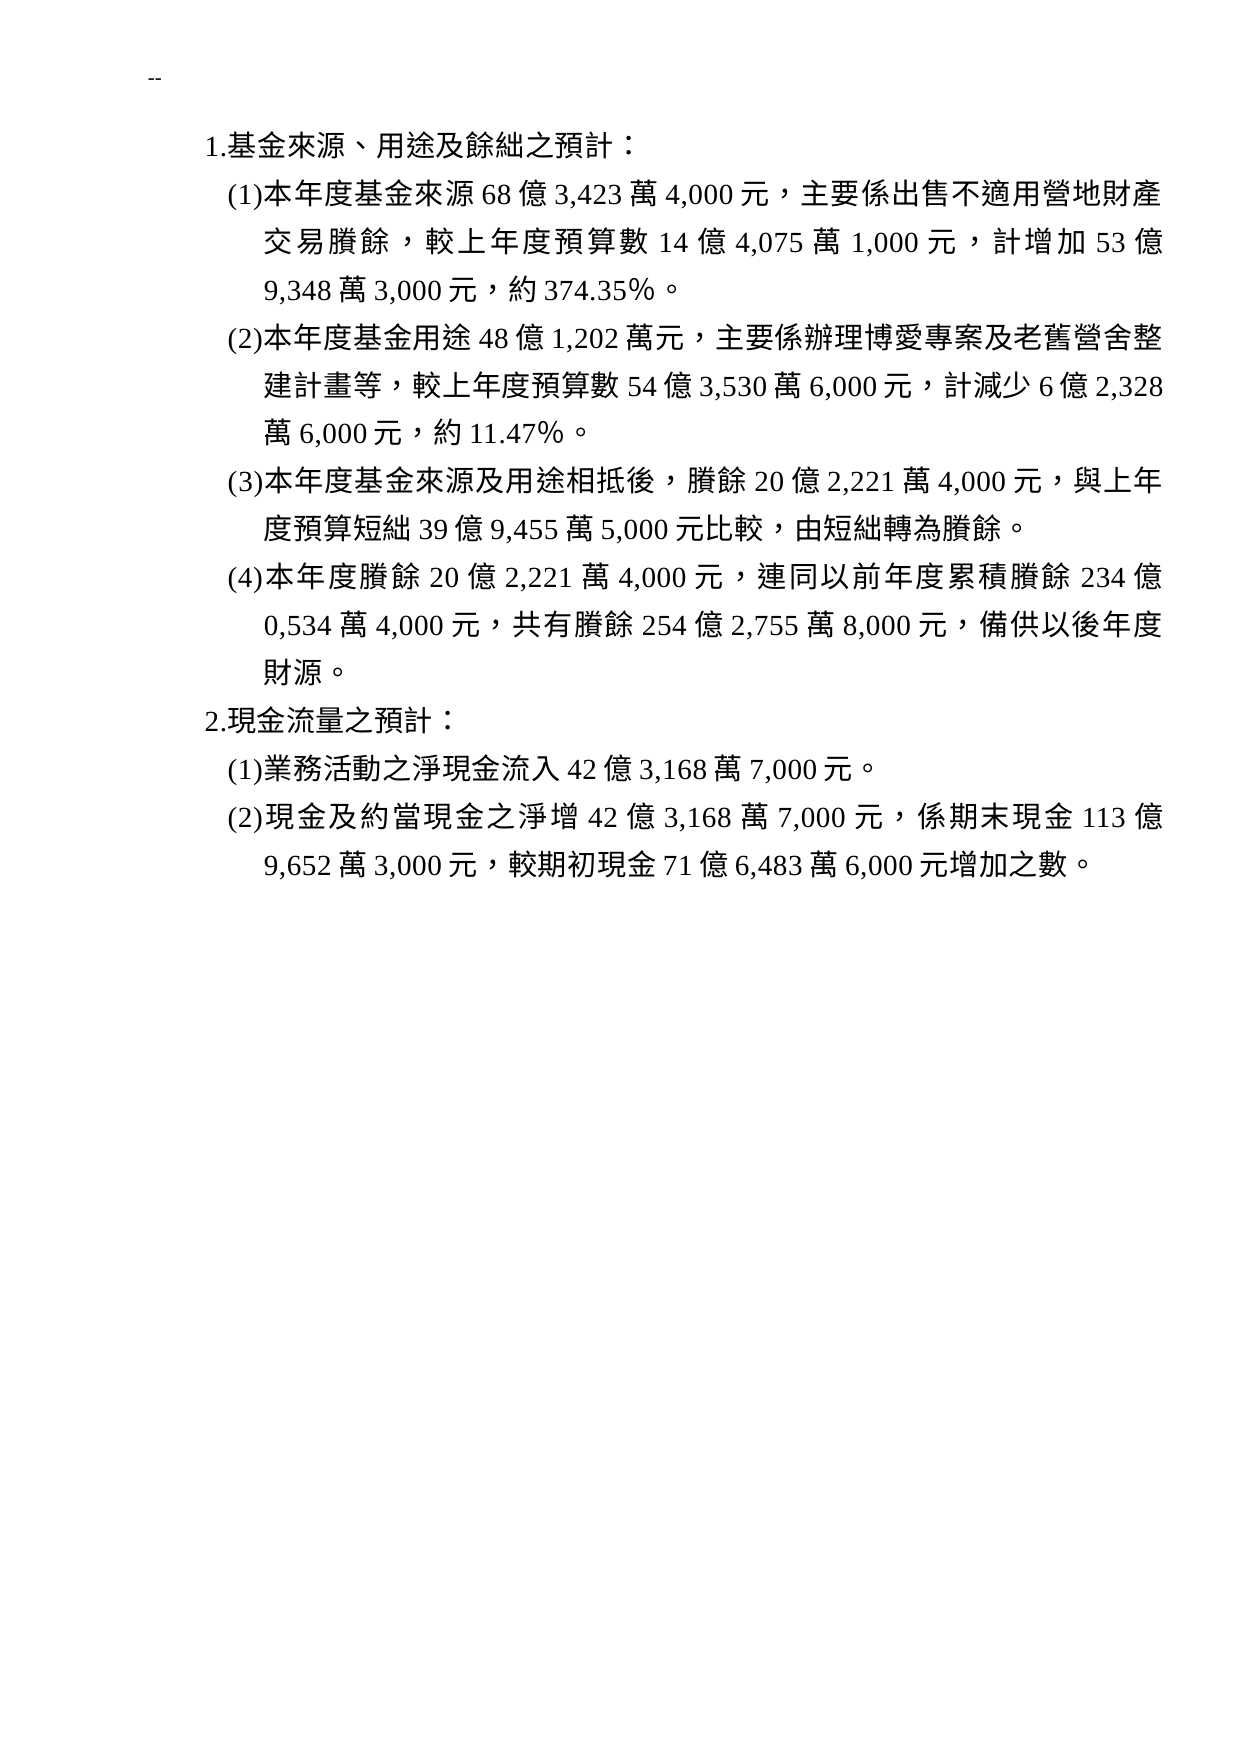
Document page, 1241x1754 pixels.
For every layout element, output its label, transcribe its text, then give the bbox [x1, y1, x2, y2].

text (1)本年度基金來源68億3,423萬4,000元，主要係出售不適用營地財產交易賸餘，較上年度預算數14億4,075萬1,000元，計增加53億9,348萬3,000元，約374.35％。 [227, 166, 1163, 310]
text (2)本年度基金用途48億1,202萬元，主要係辦理博愛專案及老舊營舍整建計畫等，較上年度預算數54億3,530萬6,000元，計減少6億2,328萬6,000元，約11.47％。 [227, 310, 1163, 453]
text (3)本年度基金來源及用途相抵後，賸餘20億2,221萬4,000元，與上年度預算短絀39億9,455萬5,000元比較，由短絀轉為賸餘。 [227, 453, 1163, 549]
text (4)本年度賸餘20億2,221萬4,000元，連同以前年度累積賸餘234億0,534萬4,000元，共有賸餘254億2,755萬8,000元，備供以後年度財源。 [227, 549, 1163, 693]
text 2.現金流量之預計： [204, 693, 1163, 741]
text (2)現金及約當現金之淨增42億3,168萬7,000元，係期末現金113億9,652萬3,000元，較期初現金71億6,483萬6,000元增加之數。 [227, 789, 1163, 885]
text 1.基金來源、用途及餘絀之預計： [204, 118, 1163, 166]
text (1)業務活動之淨現金流入42億3,168萬7,000元。 [227, 741, 1163, 789]
